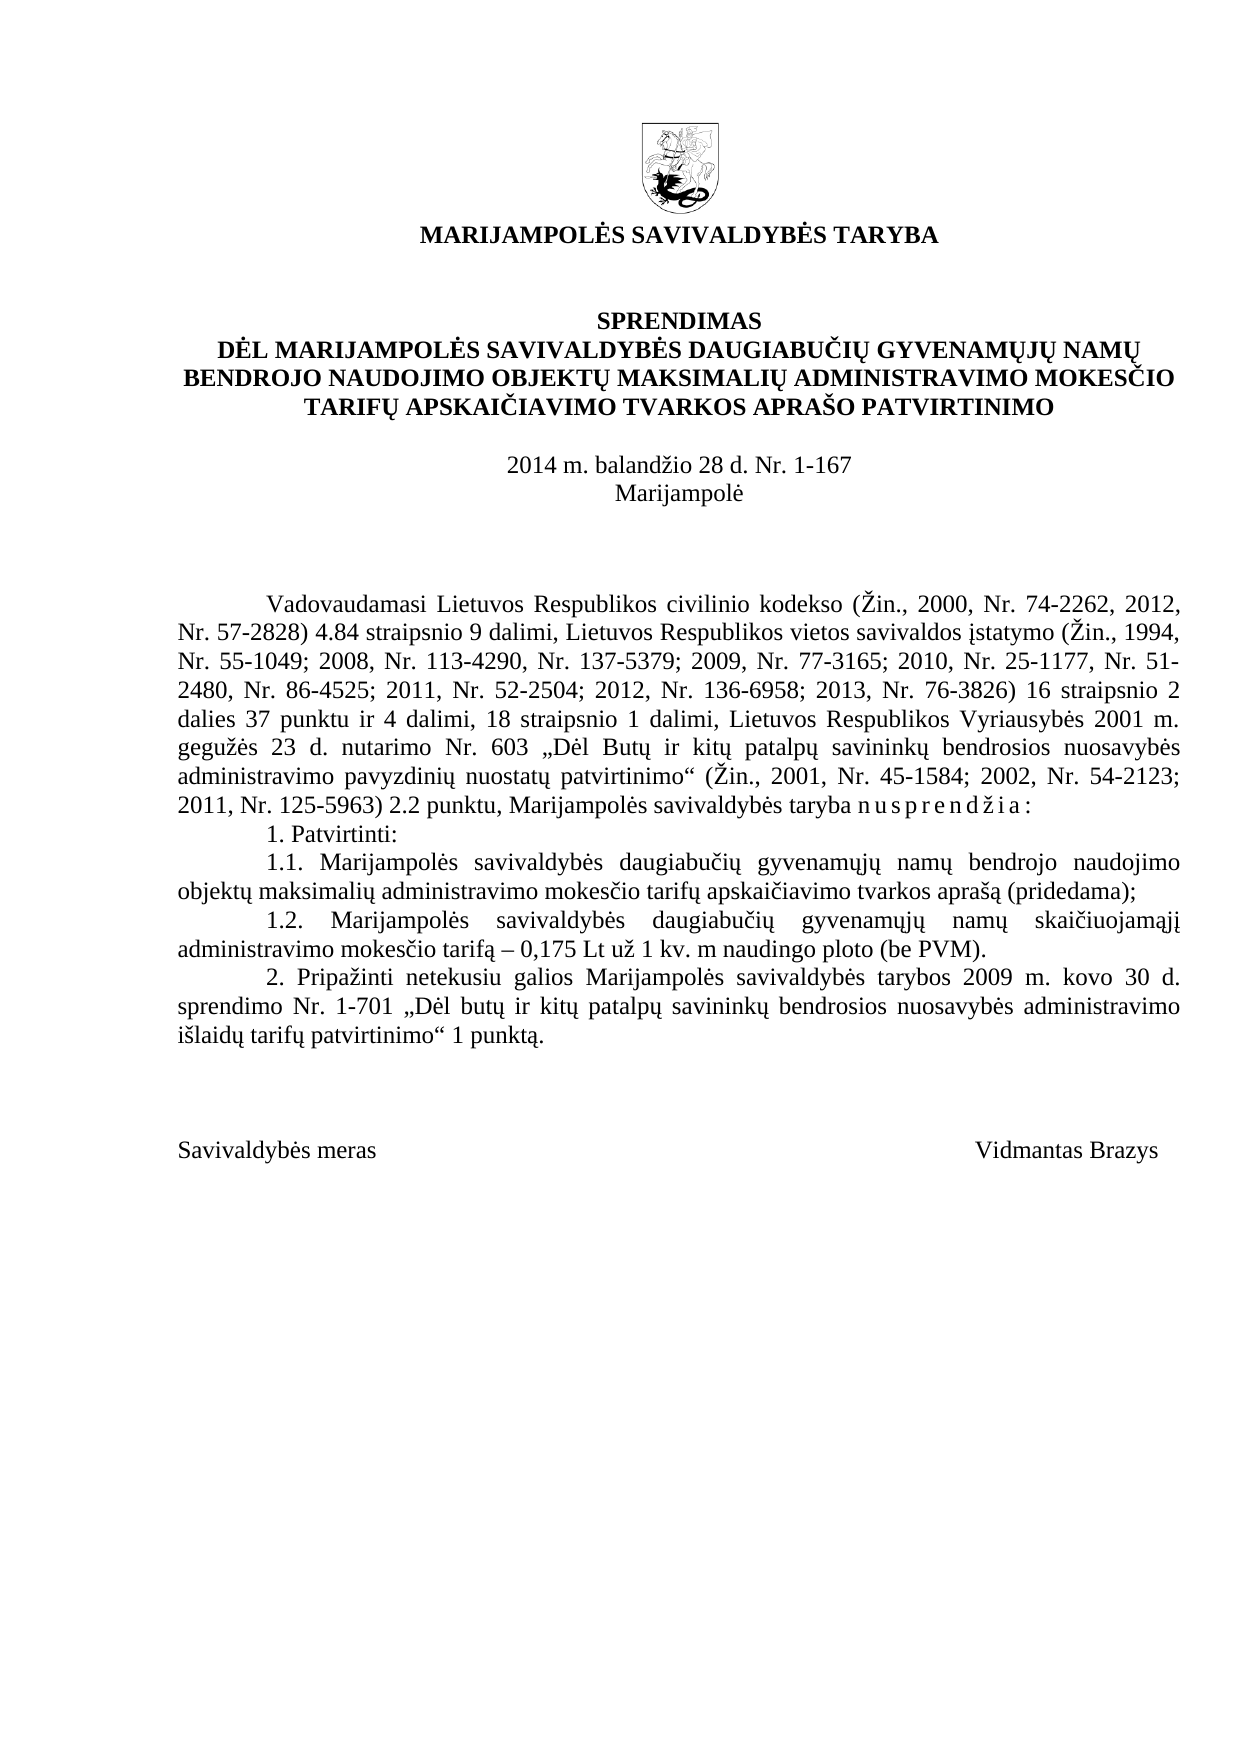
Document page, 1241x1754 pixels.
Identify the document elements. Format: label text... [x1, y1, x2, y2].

text Vadovaudamasi Lietuvos Respublikos civilinio kodekso (Žin., 2000, Nr. 74-2262, 2012, Nr. 57-2828) 4.84 straipsnio 9 dalimi, Lietuvos Respublikos vietos savivaldos įstatymo (Žin., 1994, Nr. 55-1049; 2008, Nr. 113-4290, Nr. 137-5379; 2009, Nr. 77-3165; 2010, Nr. 25-1177, Nr. 51-2480, Nr. 86-4525; 2011, Nr. 52-2504; 2012, Nr. 136-6958; 2013, Nr. 76-3826) 16 straipsnio 2 dalies 37 punktu ir 4 dalimi, 18 straipsnio 1 dalimi, Lietuvos Respublikos Vyriausybės 2001 m. gegužės 23 d. nutarimo Nr. 603 „Dėl Butų ir kitų patalpų savininkų bendrosios nuosavybės administravimo pavyzdinių nuostatų patvirtinimo“ (Žin., 2001, Nr. 45-1584; 2002, Nr. 54-2123; 2011, Nr. 125-5963) 2.2 punktu, Marijampolės savivaldybės taryba nusprendžia: [177, 589, 1181, 819]
text 1.1. Marijampolės savivaldybės daugiabučių gyvenamųjų namų bendrojo naudojimo objektų maksimalių administravimo mokesčio tarifų apskaičiavimo tvarkos aprašą (pridedama); [177, 847, 1181, 905]
text Savivaldybės meras Vidmantas Brazys [177, 1135, 1181, 1164]
text 1.2. Marijampolės savivaldybės daugiabučių gyvenamųjų namų skaičiuojamąjį administravimo mokesčio tarifą – 0,175 Lt už 1 kv. m naudingo ploto (be PVM). [177, 905, 1181, 962]
text SPRENDIMAS [177, 306, 1181, 335]
text 1. Patvirtinti: [177, 819, 1181, 847]
text 2. Pripažinti netekusiu galios Marijampolės savivaldybės tarybos 2009 m. kovo 30 d. sprendimo Nr. 1-701 „Dėl butų ir kitų patalpų savininkų bendrosios nuosavybės administravimo išlaidų tarifų patvirtinimo“ 1 punktą. [177, 962, 1181, 1049]
text 2014 m. balandžio 28 d. Nr. 1-167 [177, 450, 1181, 478]
text DĖL MARIJAMPOLĖS SAVIVALDYBĖS DAUGIABUČIŲ GYVENAMŲJŲ NAMŲ BENDROJO NAUDOJIMO OBJEKTŲ MAKSIMALIŲ ADMINISTRAVIMO MOKESČIO TARIFŲ APSKAIČIAVIMO TVARKOS APRAŠO PATVIRTINIMO [177, 335, 1181, 421]
text Marijampolė [177, 478, 1181, 507]
text MARIJAMPOLĖS SAVIVALDYBĖS TARYBA [177, 220, 1181, 248]
